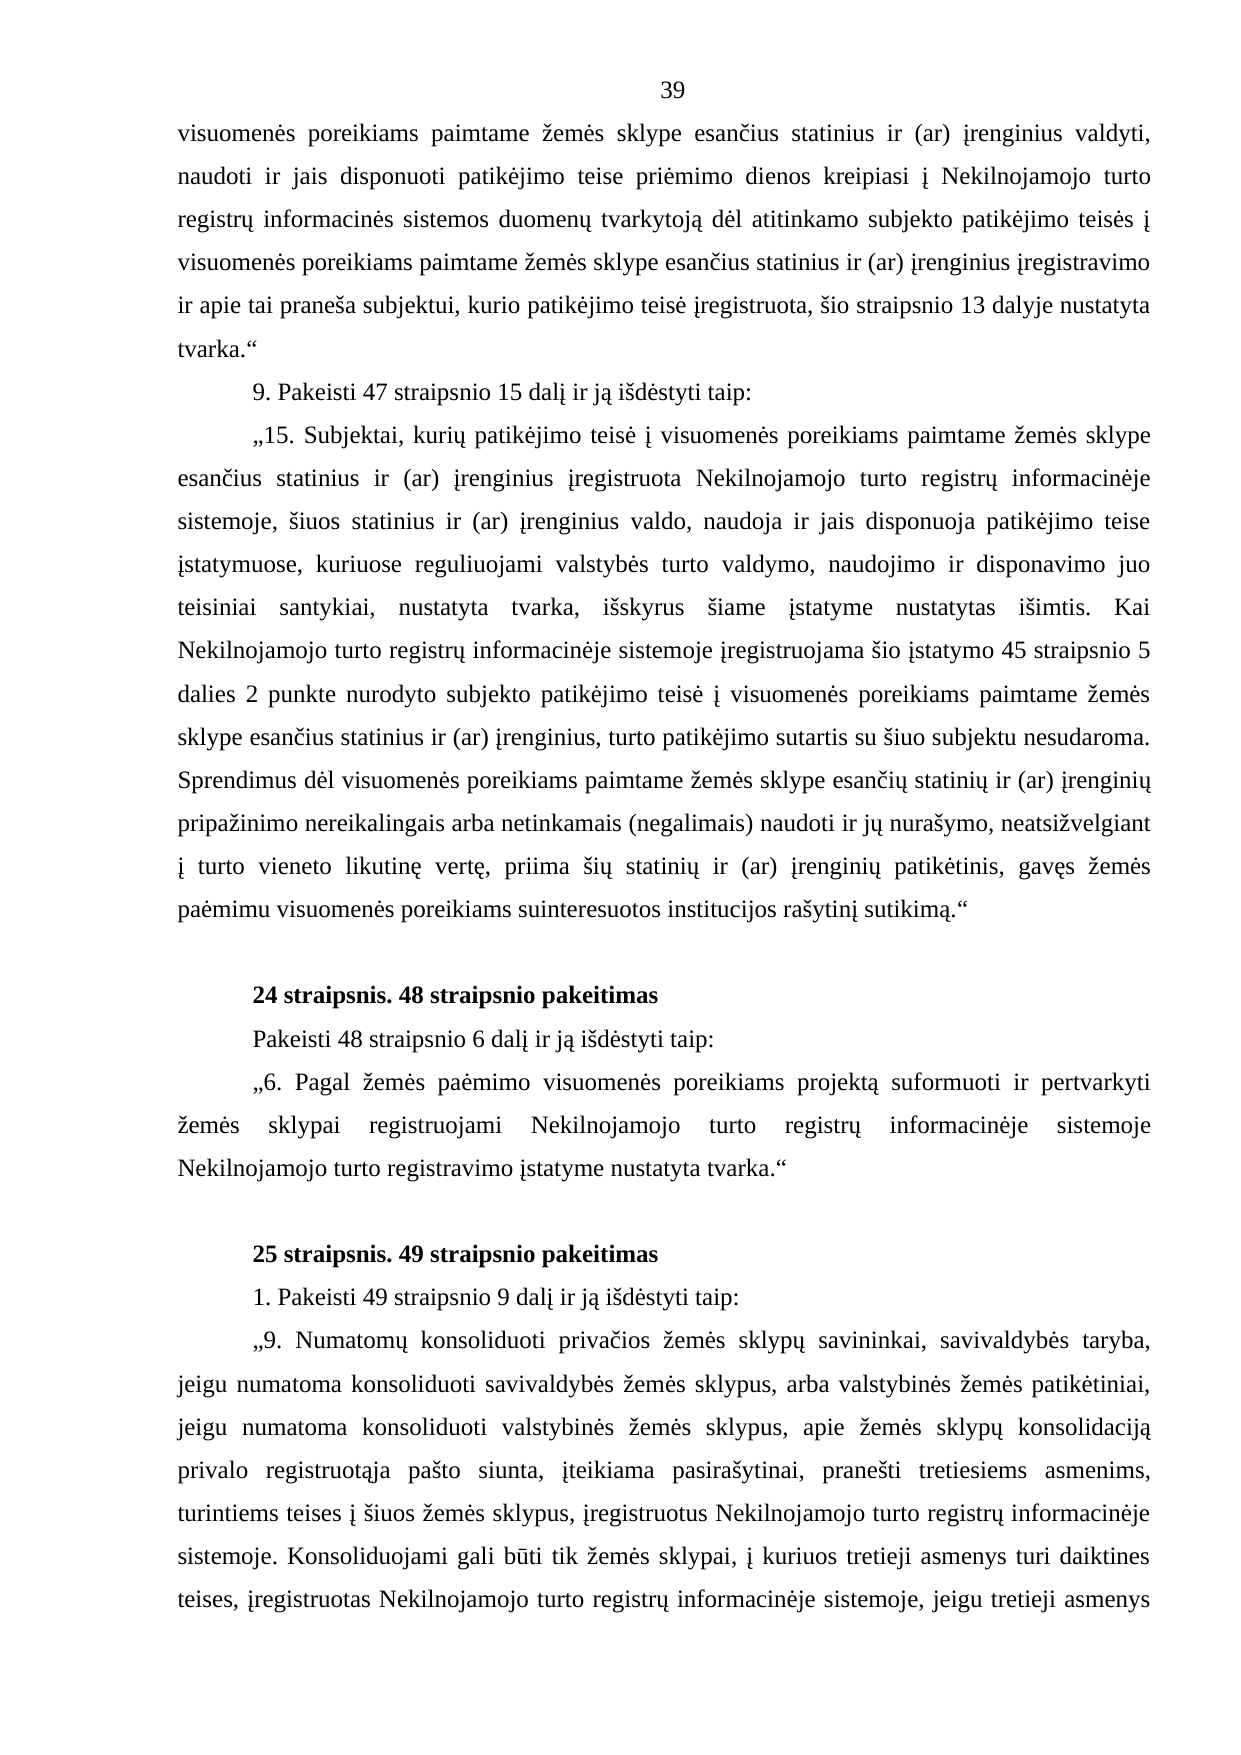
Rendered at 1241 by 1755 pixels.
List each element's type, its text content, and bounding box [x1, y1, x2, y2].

text 24 straipsnis. 48 straipsnio pakeitimas [177, 981, 1152, 1009]
text „9. Numatomų konsoliduoti privačios žemės sklypų savininkai, savivaldybės taryba, jeigu numatoma konsoliduoti savivaldybės žemės sklypus, arba valstybinės žemės patikėtiniai, jeigu numatoma konsoliduoti valstybinės žemės sklypus, apie žemės sklypų konsolidaciją privalo registruotąja pašto siunta, įteikiama pasirašytinai, pranešti tretiesiems asmenims, turintiems teises į šiuos žemės sklypus, įregistruotus Nekilnojamojo turto registrų informacinėje sistemoje. Konsoliduojami gali būti tik žemės sklypai, į kuriuos tretieji asmenys turi daiktines teises, įregistruotas Nekilnojamojo turto registrų informacinėje sistemoje, jeigu tretieji asmenys [177, 1326, 1152, 1613]
text Pakeisti 48 straipsnio 6 dalį ir ją išdėstyti taip: [177, 1024, 1152, 1052]
text 25 straipsnis. 49 straipsnio pakeitimas [177, 1239, 1152, 1268]
text 1. Pakeisti 49 straipsnio 9 dalį ir ją išdėstyti taip: [177, 1282, 1152, 1311]
text 9. Pakeisti 47 straipsnio 15 dalį ir ją išdėstyti taip: [177, 377, 1152, 406]
text visuomenės poreikiams paimtame žemės sklype esančius statinius ir (ar) įrenginius valdyti, naudoti ir jais disponuoti patikėjimo teise priėmimo dienos kreipiasi į Nekilnojamojo turto registrų informacinės sistemos duomenų tvarkytoją dėl atitinkamo subjekto patikėjimo teisės į visuomenės poreikiams paimtame žemės sklype esančius statinius ir (ar) įrenginius įregistravimo ir apie tai praneša subjektui, kurio patikėjimo teisė įregistruota, šio straipsnio 13 dalyje nustatyta tvarka.“ [177, 118, 1152, 362]
text „6. Pagal žemės paėmimo visuomenės poreikiams projektą suformuoti ir pertvarkyti žemės sklypai registruojami Nekilnojamojo turto registrų informacinėje sistemoje Nekilnojamojo turto registravimo įstatyme nustatyta tvarka.“ [177, 1067, 1152, 1182]
text „15. Subjektai, kurių patikėjimo teisė į visuomenės poreikiams paimtame žemės sklype esančius statinius ir (ar) įrenginius įregistruota Nekilnojamojo turto registrų informacinėje sistemoje, šiuos statinius ir (ar) įrenginius valdo, naudoja ir jais disponuoja patikėjimo teise įstatymuose, kuriuose reguliuojami valstybės turto valdymo, naudojimo ir disponavimo juo teisiniai santykiai, nustatyta tvarka, išskyrus šiame įstatyme nustatytas išimtis. Kai Nekilnojamojo turto registrų informacinėje sistemoje įregistruojama šio įstatymo 45 straipsnio 5 dalies 2 punkte nurodyto subjekto patikėjimo teisė į visuomenės poreikiams paimtame žemės sklype esančius statinius ir (ar) įrenginius, turto patikėjimo sutartis su šiuo subjektu nesudaroma. Sprendimus dėl visuomenės poreikiams paimtame žemės sklype esančių statinių ir (ar) įrenginių pripažinimo nereikalingais arba netinkamais (negalimais) naudoti ir jų nurašymo, neatsižvelgiant į turto vieneto likutinę vertę, priima šių statinių ir (ar) įrenginių patikėtinis, gavęs žemės paėmimu visuomenės poreikiams suinteresuotos institucijos rašytinį sutikimą.“ [177, 420, 1152, 923]
